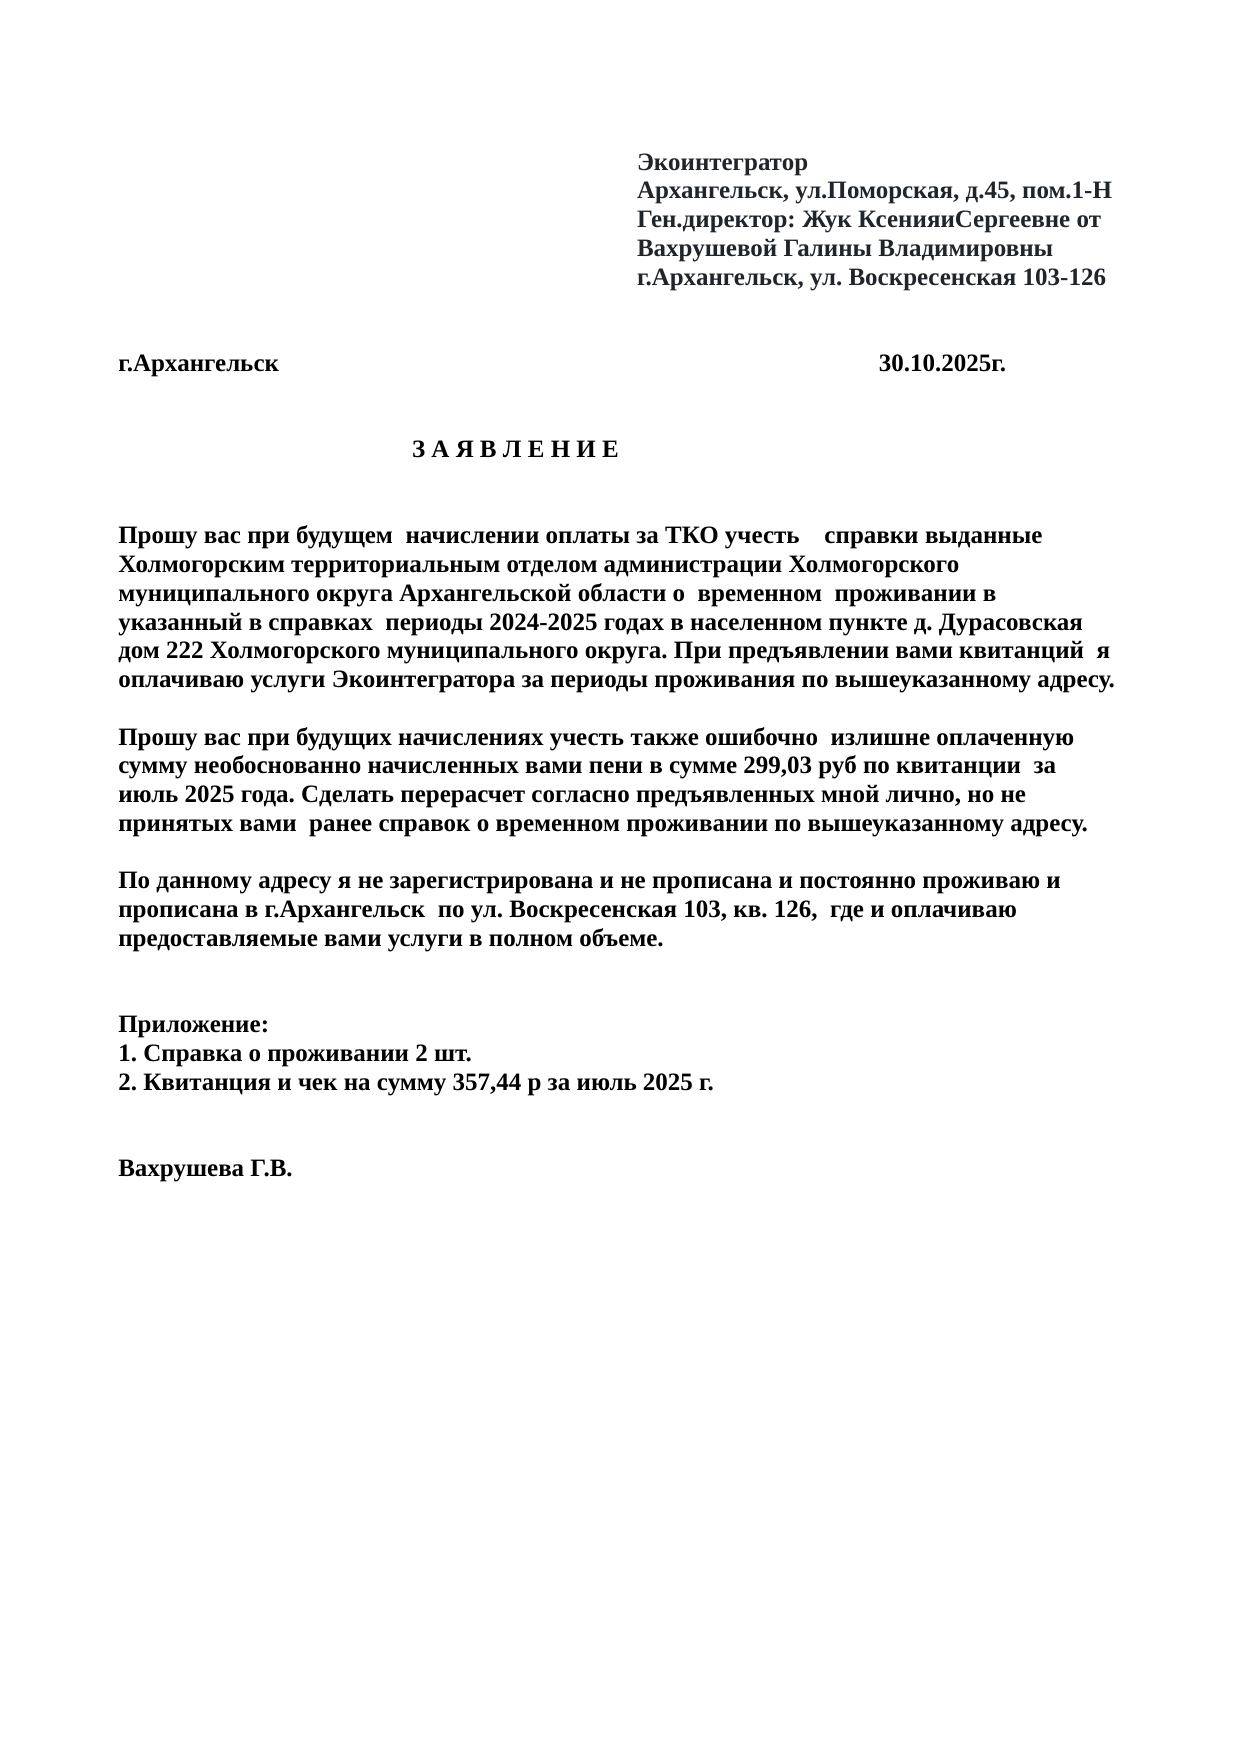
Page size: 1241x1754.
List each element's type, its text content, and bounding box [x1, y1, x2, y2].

text По данному адресу я не зарегистрирована и не прописана и постоянно проживаю и прописана в г.Архангельск по ул. Воскресенская 103, кв. 126, где и оплачиваю предоставляемые вами услуги в полном объеме. [118, 866, 1122, 952]
text Экоинтегратор [118, 147, 1122, 176]
text 1. Справка о проживании 2 шт. [118, 1038, 1122, 1067]
text Архангельск, ул.Поморская, д.45, пом.1-Н [118, 176, 1122, 204]
text З А Я В Л Е Н И Е [118, 434, 1122, 463]
text Ген.директор: Жук КсенияиСергеевне от [118, 204, 1122, 233]
text Прошу вас при будущем начислении оплаты за ТКО учесть справки выданные Холмогорским территориальным отделом администрации Холмогорского муниципального округа Архангельской области о временном проживании в указанный в справках периоды 2024-2025 годах в населенном пункте д. Дурасовская дом 222 Холмогорского муниципального округа. При предъявлении вами квитанций я оплачиваю услуги Экоинтегратора за периоды проживания по вышеуказанному адресу. [118, 521, 1122, 693]
text Приложение: [118, 1009, 1122, 1038]
text г.Архангельск 30.10.2025г. [118, 348, 1122, 377]
text Вахрушевой Галины Владимировны [118, 233, 1122, 262]
text г.Архангельск, ул. Воскресенская 103-126 [118, 262, 1122, 291]
text Вахрушева Г.В. [118, 1153, 1122, 1182]
text Прошу вас при будущих начислениях учесть также ошибочно излишне оплаченную сумму необоснованно начисленных вами пени в сумме 299,03 руб по квитанции за июль 2025 года. Сделать перерасчет согласно предъявленных мной лично, но не принятых вами ранее справок о временном проживании по вышеуказанному адресу. [118, 722, 1122, 837]
text 2. Квитанция и чек на сумму 357,44 р за июль 2025 г. [118, 1067, 1122, 1096]
